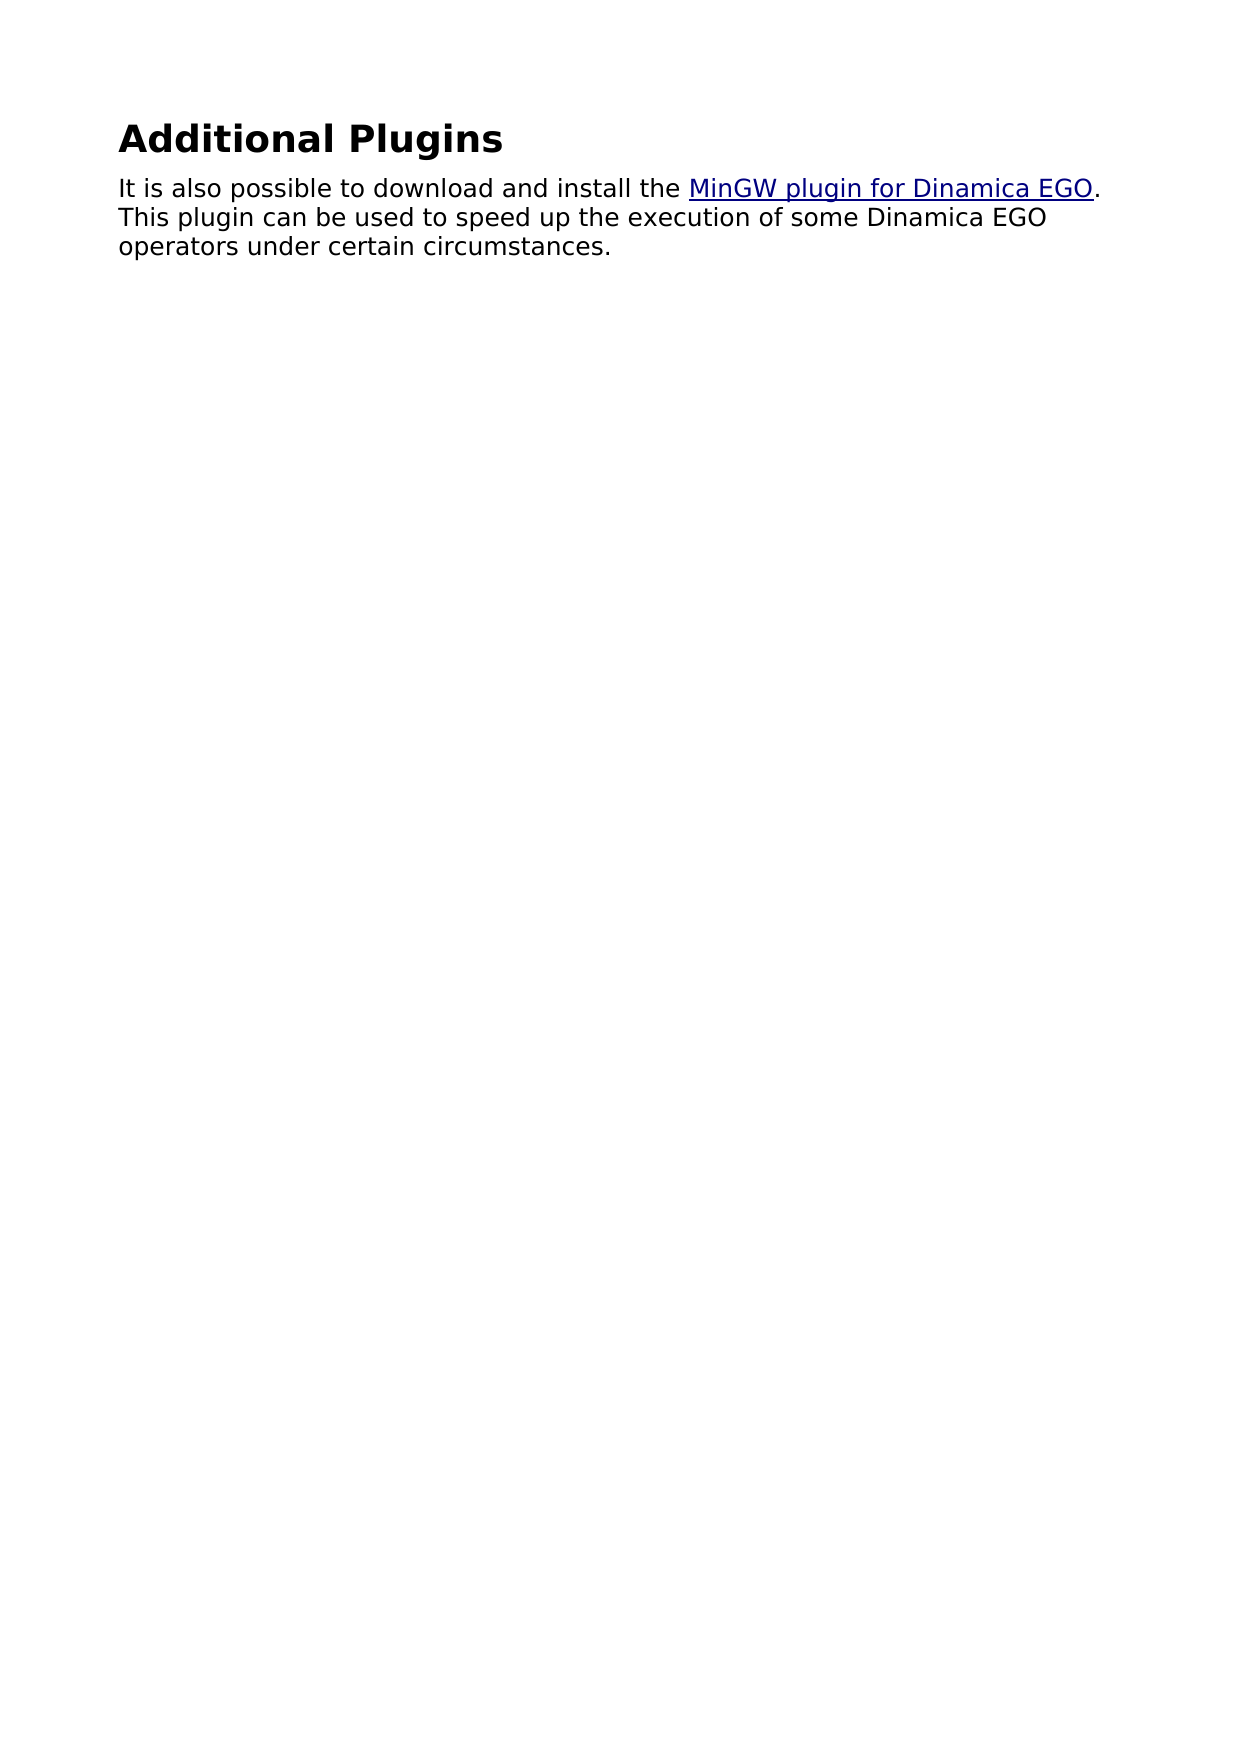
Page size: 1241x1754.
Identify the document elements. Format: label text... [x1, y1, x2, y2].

text It is also possible to download and install the MinGW plugin for Dinamica EGO. This plugin can be used to speed up the execution of some Dinamica EGO operators under certain circumstances. [118, 174, 1122, 262]
subtitle Additional Plugins [118, 118, 1122, 162]
